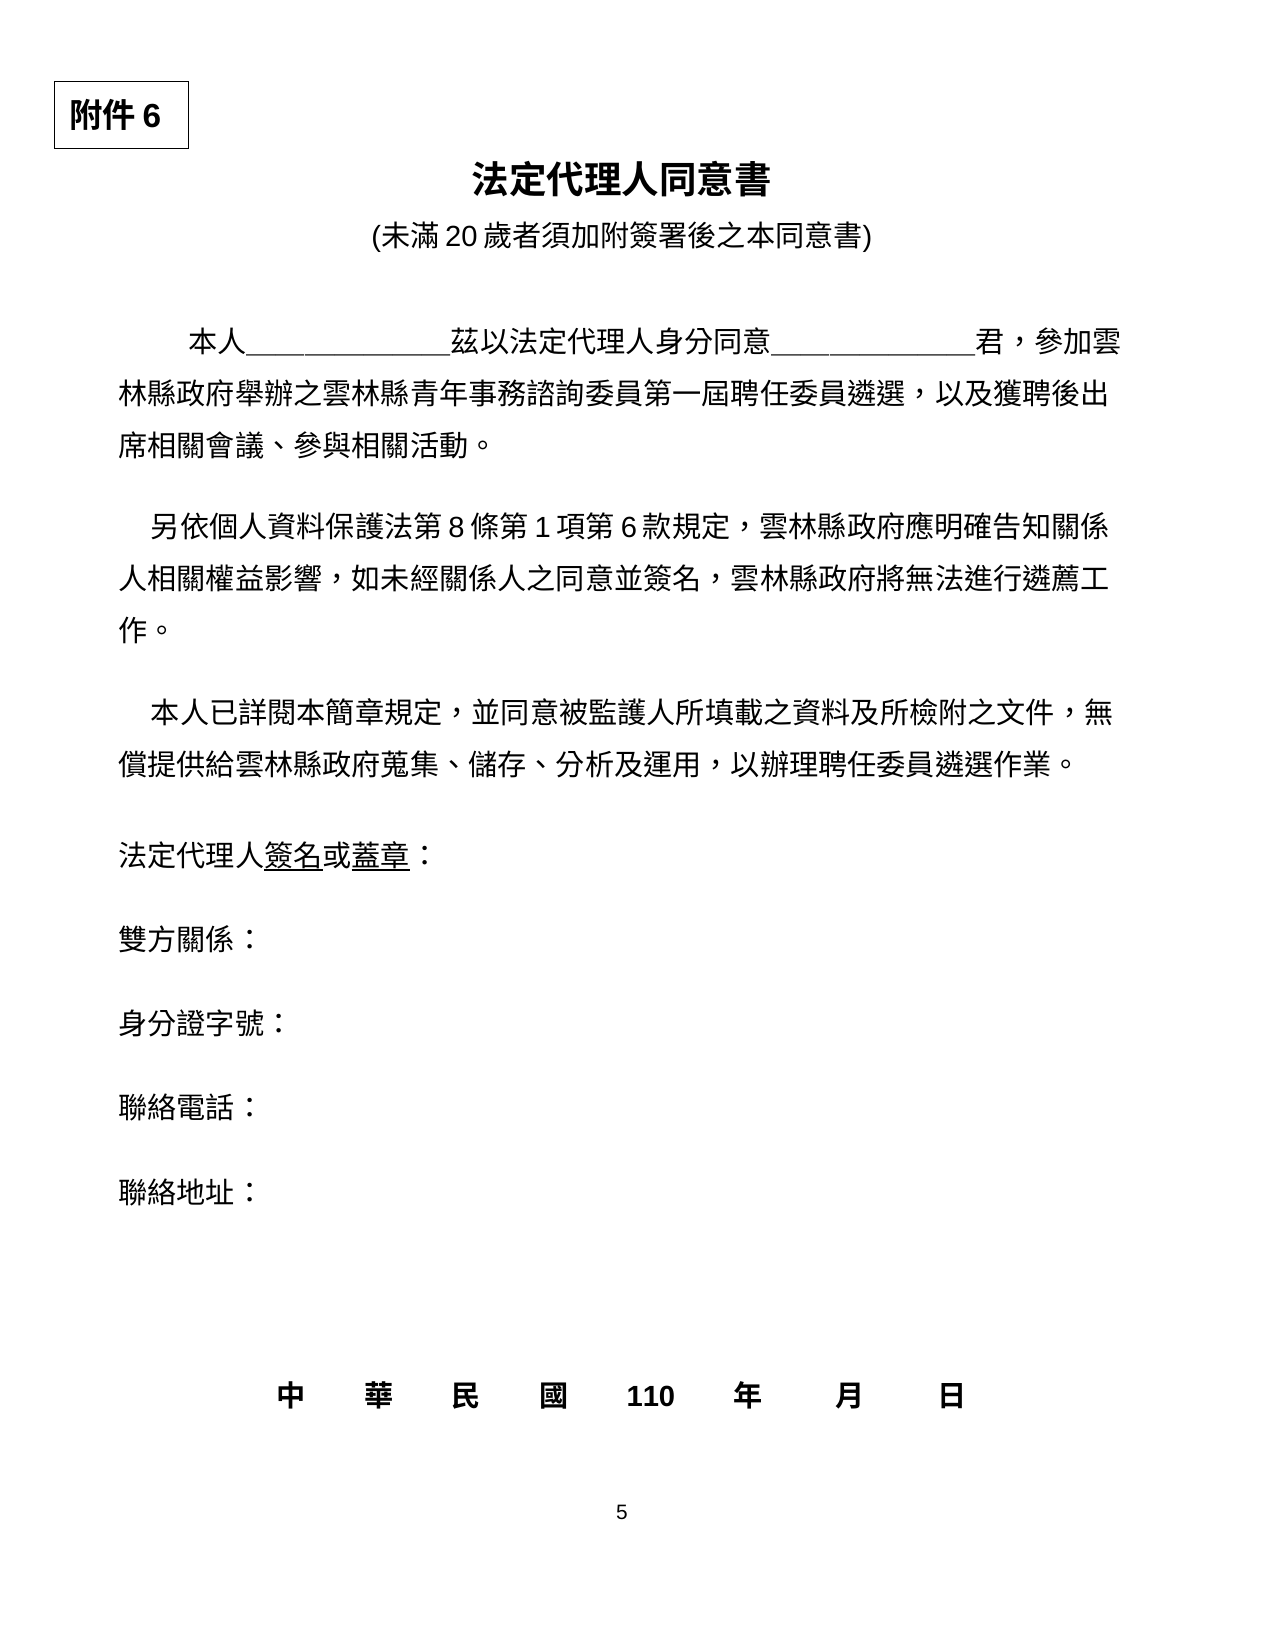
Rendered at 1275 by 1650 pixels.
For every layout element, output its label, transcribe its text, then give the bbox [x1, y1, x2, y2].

text 中 華 民 國 110 年 月 日 [118, 1372, 1125, 1415]
text 另依個人資料保護法第8條第1項第6款規定，雲林縣政府應明確告知關係人相關權益影響，如未經關係人之同意並簽名，雲林縣政府將無法進行遴薦工作。 [118, 496, 1125, 652]
text 本人已詳閱本簡章規定，並同意被監護人所填載之資料及所檢附之文件，無償提供給雲林縣政府蒐集、儲存、分析及運用，以辦理聘任委員遴選作業。 [118, 681, 1125, 786]
text (未滿20歲者須加附簽署後之本同意書) [118, 212, 1125, 255]
text 身分證字號： [118, 1001, 1125, 1043]
text 法定代理人同意書 [118, 150, 1125, 204]
text 聯絡電話： [118, 1085, 1125, 1127]
text 附件6 [69, 89, 173, 137]
text [55, 82, 188, 148]
text 法定代理人簽名或蓋章： [118, 832, 1125, 875]
text 本人＿＿＿＿＿＿＿茲以法定代理人身分同意＿＿＿＿＿＿＿君，參加雲林縣政府舉辦之雲林縣青年事務諮詢委員第一屆聘任委員遴選，以及獲聘後出席相關會議、參與相關活動。 [118, 311, 1125, 467]
text 雙方關係： [118, 917, 1125, 959]
text 聯絡地址： [118, 1169, 1125, 1211]
